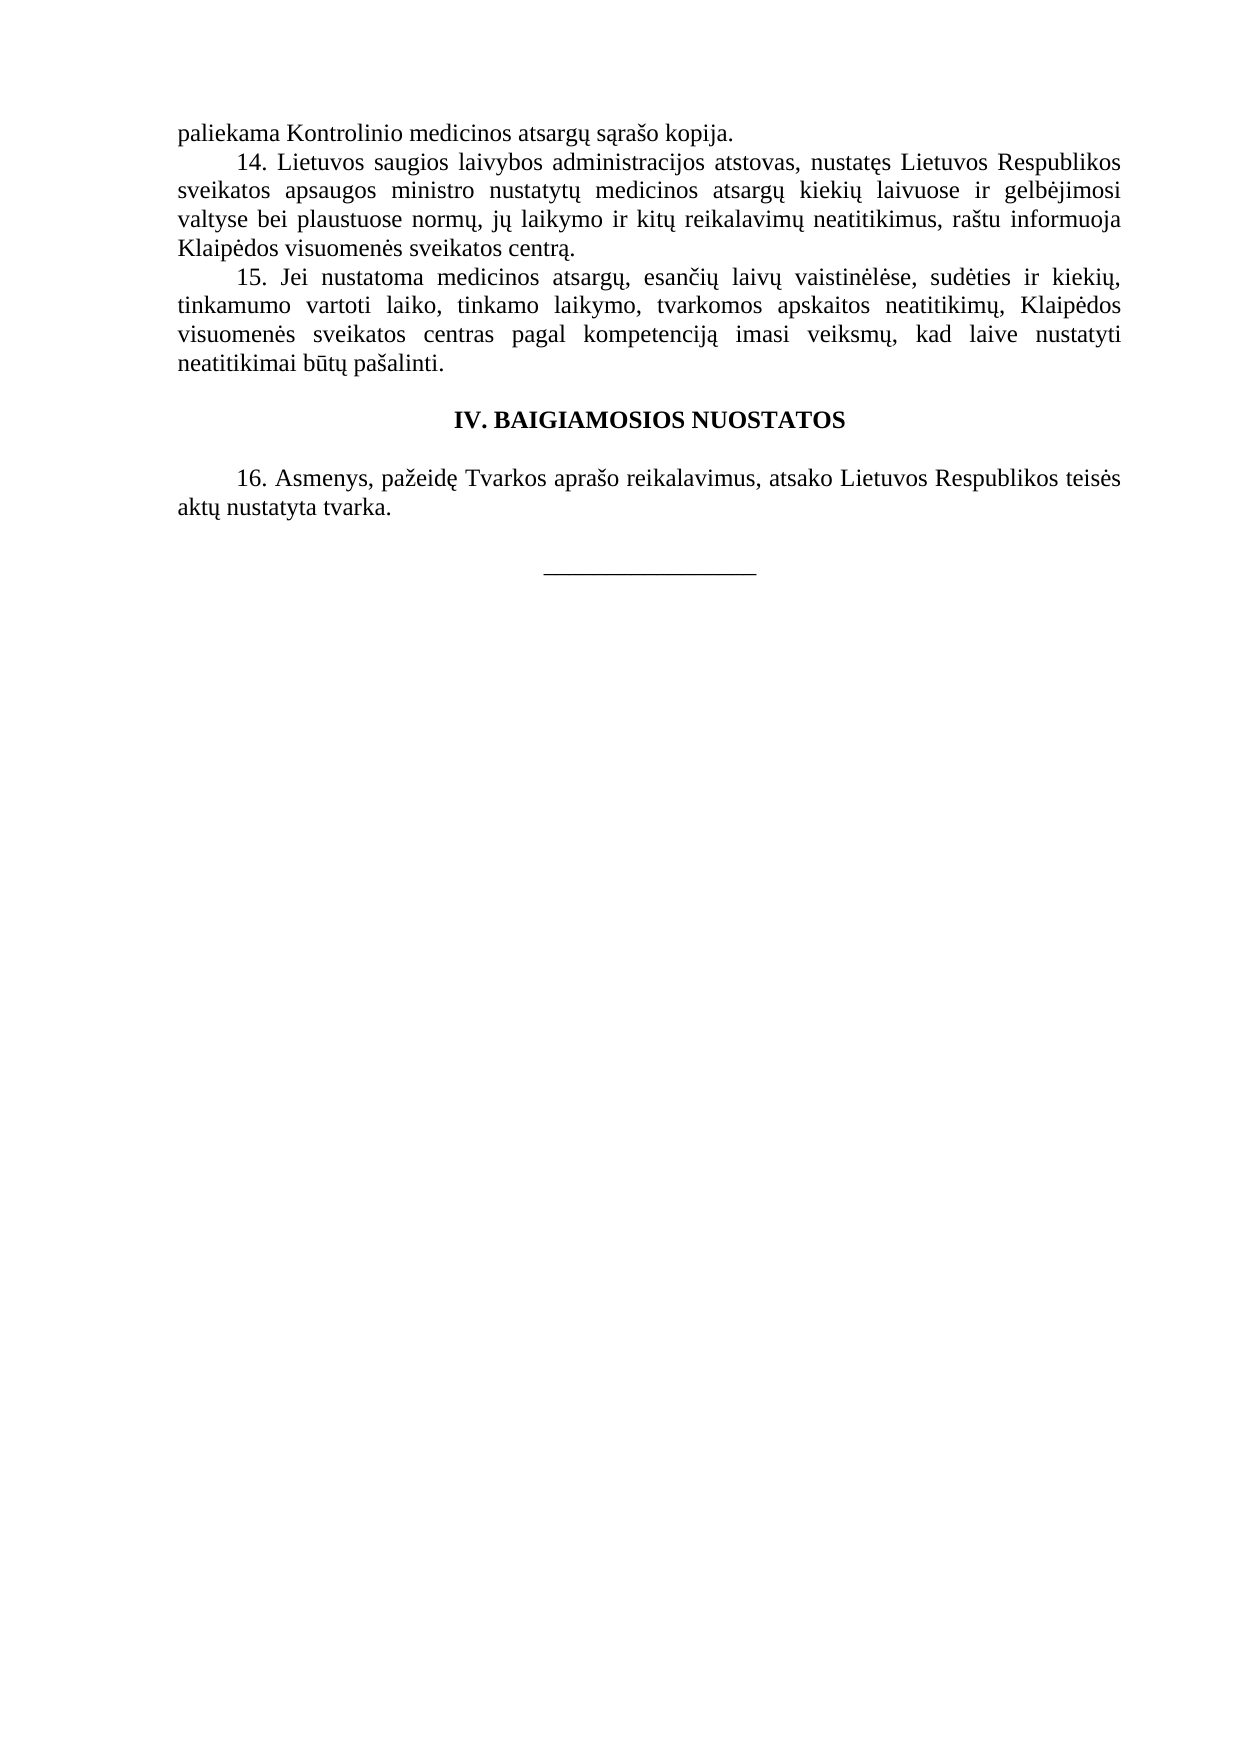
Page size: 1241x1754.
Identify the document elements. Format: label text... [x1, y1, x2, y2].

text IV. BAIGIAMOSIOS NUOSTATOS [177, 406, 1122, 434]
text 14. Lietuvos saugios laivybos administracijos atstovas, nustatęs Lietuvos Respublikos sveikatos apsaugos ministro nustatytų medicinos atsargų kiekių laivuose ir gelbėjimosi valtyse bei plaustuose normų, jų laikymo ir kitų reikalavimų neatitikimus, raštu informuoja Klaipėdos visuomenės sveikatos centrą. [177, 147, 1122, 262]
text paliekama Kontrolinio medicinos atsargų sąrašo kopija. [177, 118, 1122, 147]
text _________________ [177, 549, 1122, 578]
text 15. Jei nustatoma medicinos atsargų, esančių laivų vaistinėlėse, sudėties ir kiekių, tinkamumo vartoti laiko, tinkamo laikymo, tvarkomos apskaitos neatitikimų, Klaipėdos visuomenės sveikatos centras pagal kompetenciją imasi veiksmų, kad laive nustatyti neatitikimai būtų pašalinti. [177, 262, 1122, 377]
text 16. Asmenys, pažeidę Tvarkos aprašo reikalavimus, atsako Lietuvos Respublikos teisės aktų nustatyta tvarka. [177, 463, 1122, 521]
